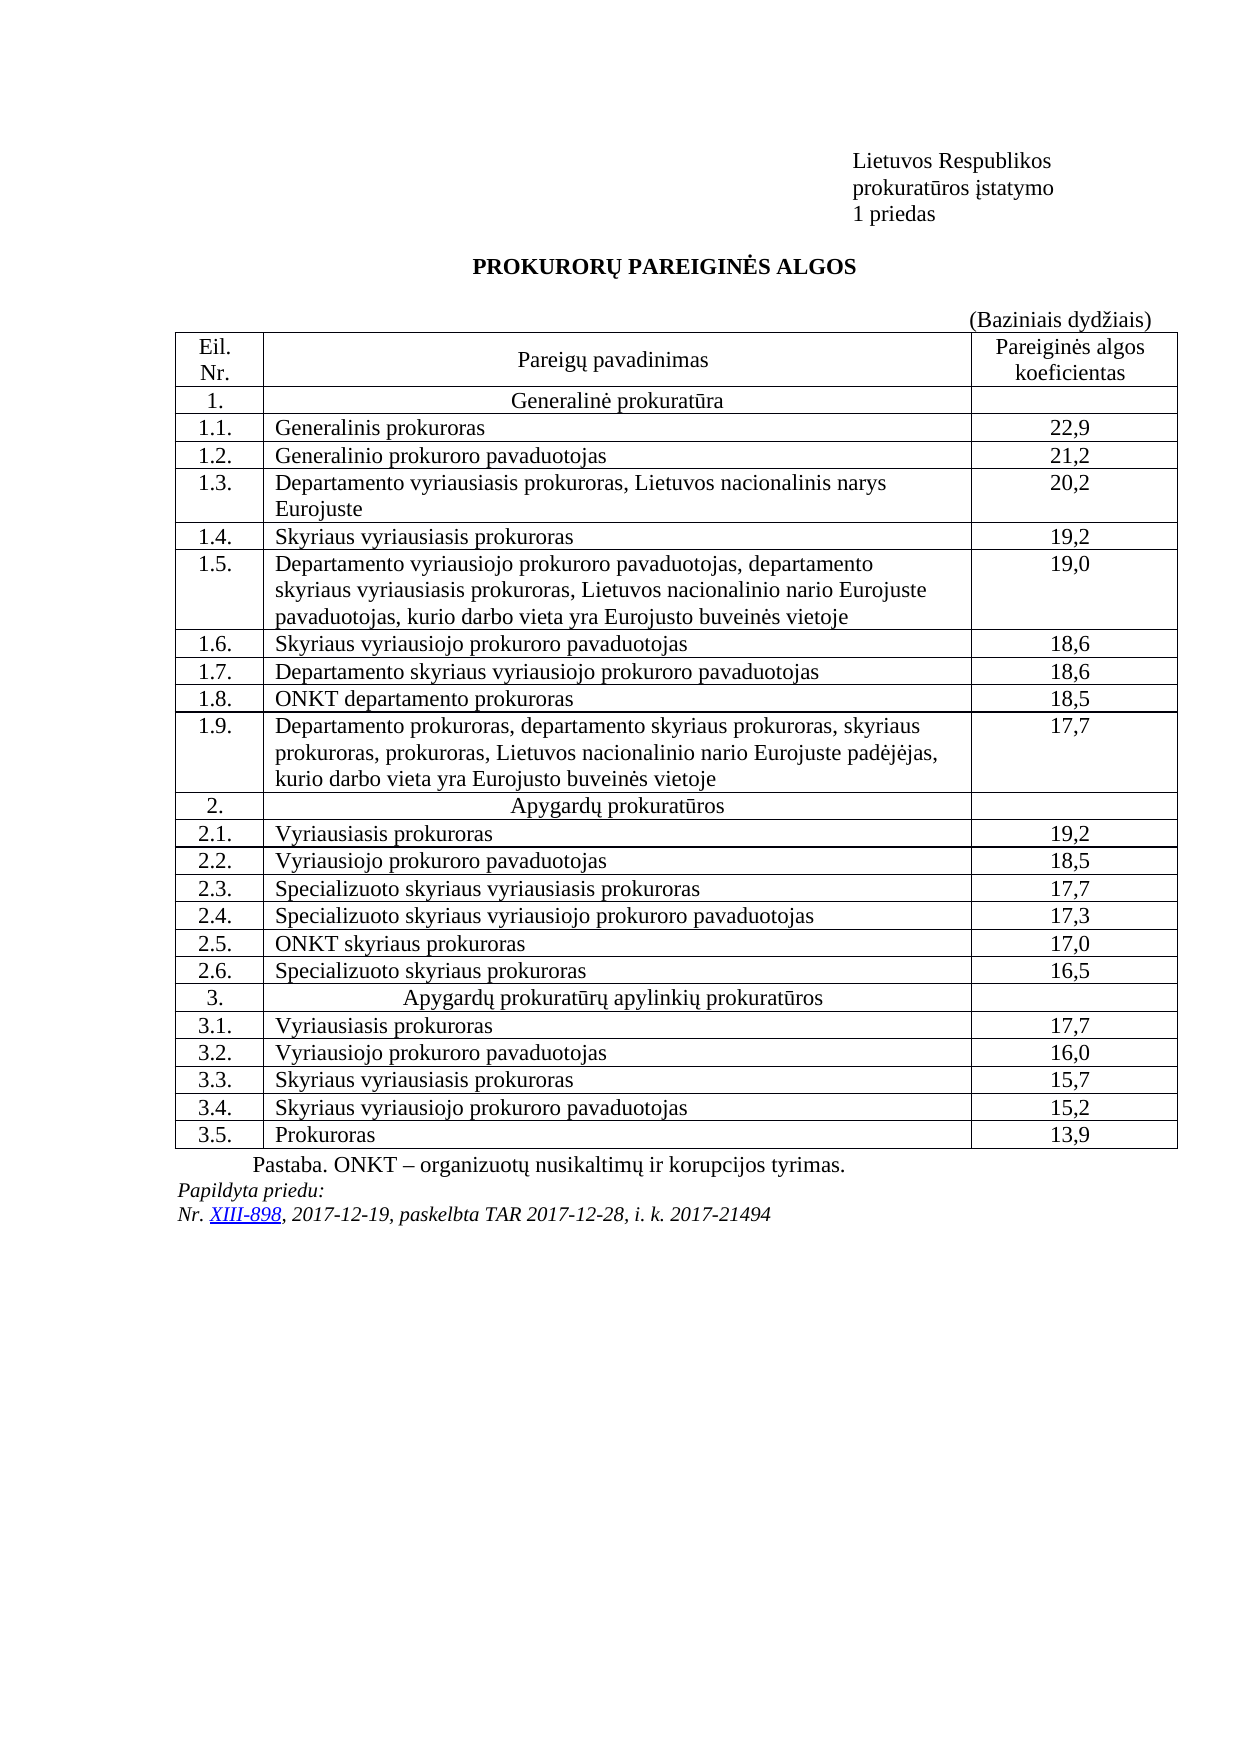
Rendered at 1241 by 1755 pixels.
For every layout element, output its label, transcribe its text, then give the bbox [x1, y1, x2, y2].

table_cell 1.9. [176, 713, 263, 792]
text prokuratūros įstatymo [177, 174, 1152, 200]
table_cell 3.2. [176, 1039, 263, 1066]
table_cell 17,7 [972, 713, 1177, 792]
table_cell 2.2. [176, 848, 263, 874]
table_cell 18,5 [972, 685, 1177, 711]
text Nr. XIII-898, 2017-12-19, paskelbta TAR 2017-12-28, i. k. 2017-21494 [177, 1202, 1152, 1226]
table_cell 3.5. [176, 1121, 263, 1148]
table_cell 16,0 [972, 1039, 1177, 1066]
table_cell Specializuoto skyriaus prokuroras [264, 957, 971, 983]
table_cell 2.4. [176, 902, 263, 928]
table_cell 1.2. [176, 442, 263, 468]
table_cell 19,2 [972, 523, 1177, 549]
table_header Pareigų pavadinimas [264, 333, 971, 386]
table_cell Vyriausiasis prokuroras [264, 1012, 971, 1038]
table_cell 19,2 [972, 820, 1177, 846]
table_cell 18,6 [972, 630, 1177, 657]
table_cell [972, 793, 1177, 819]
table_cell 20,2 [972, 469, 1177, 522]
table_cell Departamento prokuroras, departamento skyriaus prokuroras, skyriaus prokuroras, prokuroras, Lietuvos nacionalinio nario Eurojuste padėjėjas, kurio darbo vieta yra Eurojusto buveinės vietoje [264, 713, 971, 792]
table_cell ONKT departamento prokuroras [264, 685, 971, 711]
table_cell 1.5. [176, 550, 263, 629]
table_cell 1.8. [176, 685, 263, 711]
table_cell 2.1. [176, 820, 263, 846]
table_cell Prokuroras [264, 1121, 971, 1148]
table_cell Specializuoto skyriaus vyriausiasis prokuroras [264, 875, 971, 901]
table_cell 17,3 [972, 902, 1177, 928]
table_cell Skyriaus vyriausiasis prokuroras [264, 1067, 971, 1093]
table_cell 18,5 [972, 848, 1177, 874]
table_cell Vyriausiojo prokuroro pavaduotojas [264, 1039, 971, 1066]
table_cell 2. [176, 793, 263, 819]
table_cell Vyriausiojo prokuroro pavaduotojas [264, 848, 971, 874]
table_cell 19,0 [972, 550, 1177, 629]
table_cell 1. [176, 387, 263, 413]
table_cell 16,5 [972, 957, 1177, 983]
table_cell ONKT skyriaus prokuroras [264, 930, 971, 956]
table_cell 1.4. [176, 523, 263, 549]
table_cell Generalinė prokuratūra [264, 387, 971, 413]
table_cell 2.5. [176, 930, 263, 956]
table_cell 18,6 [972, 658, 1177, 684]
table_cell Departamento vyriausiojo prokuroro pavaduotojas, departamento skyriaus vyriausiasis prokuroras, Lietuvos nacionalinio nario Eurojuste pavaduotojas, kurio darbo vieta yra Eurojusto buveinės vietoje [264, 550, 971, 629]
table_header Eil. Nr. [176, 333, 263, 386]
table_cell 22,9 [972, 414, 1177, 441]
table_cell 1.7. [176, 658, 263, 684]
table_cell Specializuoto skyriaus vyriausiojo prokuroro pavaduotojas [264, 902, 971, 928]
text Prokurorų PAREIGINĖS ALGOS [177, 253, 1152, 279]
table_cell Departamento vyriausiasis prokuroras, Lietuvos nacionalinis narys Eurojuste [264, 469, 971, 522]
table_cell 3. [176, 984, 263, 1011]
table_cell 15,7 [972, 1067, 1177, 1093]
text Papildyta priedu: [177, 1177, 1152, 1202]
table_cell 15,2 [972, 1094, 1177, 1120]
table_cell Apygardų prokuratūros [264, 793, 971, 819]
table_cell Vyriausiasis prokuroras [264, 820, 971, 846]
table_cell 2.6. [176, 957, 263, 983]
table_cell 17,0 [972, 930, 1177, 956]
table_cell 17,7 [972, 875, 1177, 901]
table_cell Generalinis prokuroras [264, 414, 971, 441]
text (Baziniais dydžiais) [177, 306, 1152, 332]
table_header Pareiginės algos koeficientas [972, 333, 1177, 386]
table_cell Generalinio prokuroro pavaduotojas [264, 442, 971, 468]
text Pastaba. ONKT – organizuotų nusikaltimų ir korupcijos tyrimas. [177, 1149, 1152, 1177]
table_cell [972, 387, 1177, 413]
table_cell 1.6. [176, 630, 263, 657]
table_cell 3.3. [176, 1067, 263, 1093]
table_cell 3.4. [176, 1094, 263, 1120]
table_cell Apygardų prokuratūrų apylinkių prokuratūros [264, 984, 971, 1011]
table_cell Skyriaus vyriausiasis prokuroras [264, 523, 971, 549]
table_cell 21,2 [972, 442, 1177, 468]
table_cell 2.3. [176, 875, 263, 901]
text Lietuvos Respublikos [177, 148, 1152, 174]
table_cell Departamento skyriaus vyriausiojo prokuroro pavaduotojas [264, 658, 971, 684]
table_cell [972, 984, 1177, 1011]
table_cell 1.3. [176, 469, 263, 522]
text 1 priedas [177, 200, 1152, 227]
table_cell 1.1. [176, 414, 263, 441]
table_cell Skyriaus vyriausiojo prokuroro pavaduotojas [264, 630, 971, 657]
table_cell 13,9 [972, 1121, 1177, 1148]
table_cell 3.1. [176, 1012, 263, 1038]
table_cell 17,7 [972, 1012, 1177, 1038]
table_cell Skyriaus vyriausiojo prokuroro pavaduotojas [264, 1094, 971, 1120]
